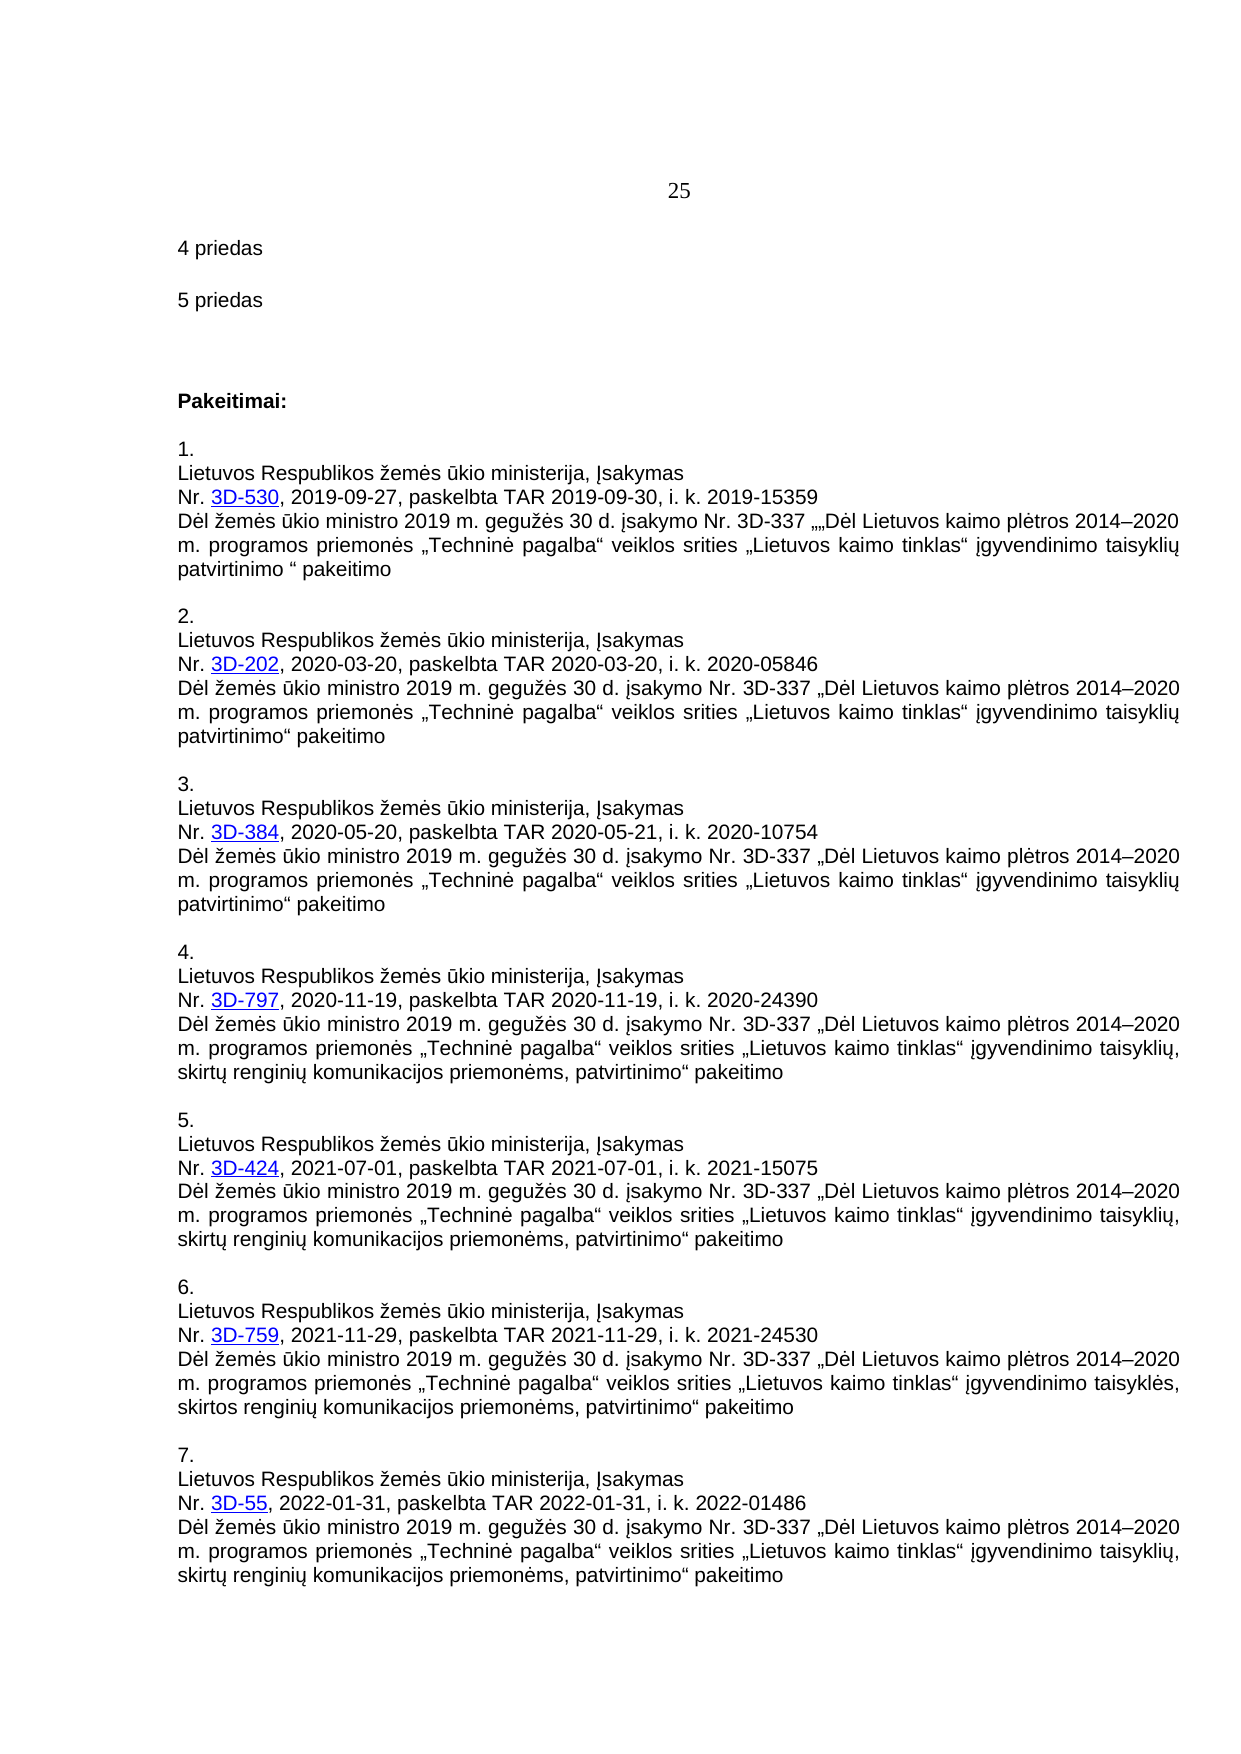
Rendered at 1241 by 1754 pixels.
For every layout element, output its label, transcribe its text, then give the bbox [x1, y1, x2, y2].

text Pakeitimai: [177, 389, 1181, 413]
text Nr. 3D-55, 2022-01-31, paskelbta TAR 2022-01-31, i. k. 2022-01486 [177, 1491, 1181, 1515]
text Nr. 3D-424, 2021-07-01, paskelbta TAR 2021-07-01, i. k. 2021-15075 [177, 1155, 1181, 1179]
text Lietuvos Respublikos žemės ūkio ministerija, Įsakymas [177, 461, 1181, 484]
text 7. [177, 1443, 1181, 1467]
text Lietuvos Respublikos žemės ūkio ministerija, Įsakymas [177, 1131, 1181, 1155]
text Nr. 3D-797, 2020-11-19, paskelbta TAR 2020-11-19, i. k. 2020-24390 [177, 988, 1181, 1012]
text Nr. 3D-759, 2021-11-29, paskelbta TAR 2021-11-29, i. k. 2021-24530 [177, 1323, 1181, 1347]
text 1. [177, 437, 1181, 461]
text Dėl žemės ūkio ministro 2019 m. gegužės 30 d. įsakymo Nr. 3D-337 „Dėl Lietuvos kaimo plėtros 2014–2020 m. programos priemonės „Techninė pagalba“ veiklos srities „Lietuvos kaimo tinklas“ įgyvendinimo taisyklių patvirtinimo“ pakeitimo [177, 676, 1181, 748]
text Dėl žemės ūkio ministro 2019 m. gegužės 30 d. įsakymo Nr. 3D-337 „Dėl Lietuvos kaimo plėtros 2014–2020 m. programos priemonės „Techninė pagalba“ veiklos srities „Lietuvos kaimo tinklas“ įgyvendinimo taisyklių patvirtinimo“ pakeitimo [177, 844, 1181, 916]
text Dėl žemės ūkio ministro 2019 m. gegužės 30 d. įsakymo Nr. 3D-337 „Dėl Lietuvos kaimo plėtros 2014–2020 m. programos priemonės „Techninė pagalba“ veiklos srities „Lietuvos kaimo tinklas“ įgyvendinimo taisyklių, skirtų renginių komunikacijos priemonėms, patvirtinimo“ pakeitimo [177, 1012, 1181, 1083]
text 4. [177, 940, 1181, 964]
text Dėl žemės ūkio ministro 2019 m. gegužės 30 d. įsakymo Nr. 3D-337 „Dėl Lietuvos kaimo plėtros 2014–2020 m. programos priemonės „Techninė pagalba“ veiklos srities „Lietuvos kaimo tinklas“ įgyvendinimo taisyklių, skirtų renginių komunikacijos priemonėms, patvirtinimo“ pakeitimo [177, 1179, 1181, 1251]
text Lietuvos Respublikos žemės ūkio ministerija, Įsakymas [177, 628, 1181, 652]
text Lietuvos Respublikos žemės ūkio ministerija, Įsakymas [177, 796, 1181, 820]
text Dėl žemės ūkio ministro 2019 m. gegužės 30 d. įsakymo Nr. 3D-337 „Dėl Lietuvos kaimo plėtros 2014–2020 m. programos priemonės „Techninė pagalba“ veiklos srities „Lietuvos kaimo tinklas“ įgyvendinimo taisyklės, skirtos renginių komunikacijos priemonėms, patvirtinimo“ pakeitimo [177, 1347, 1181, 1419]
text 3. [177, 772, 1181, 796]
text Lietuvos Respublikos žemės ūkio ministerija, Įsakymas [177, 1467, 1181, 1491]
text Lietuvos Respublikos žemės ūkio ministerija, Įsakymas [177, 964, 1181, 988]
text Dėl žemės ūkio ministro 2019 m. gegužės 30 d. įsakymo Nr. 3D-337 „Dėl Lietuvos kaimo plėtros 2014–2020 m. programos priemonės „Techninė pagalba“ veiklos srities „Lietuvos kaimo tinklas“ įgyvendinimo taisyklių, skirtų renginių komunikacijos priemonėms, patvirtinimo“ pakeitimo [177, 1515, 1181, 1587]
text 4 priedas [177, 235, 1181, 259]
text 5. [177, 1107, 1181, 1131]
text 2. [177, 604, 1181, 628]
text Lietuvos Respublikos žemės ūkio ministerija, Įsakymas [177, 1299, 1181, 1323]
text Nr. 3D-384, 2020-05-20, paskelbta TAR 2020-05-21, i. k. 2020-10754 [177, 820, 1181, 844]
text 6. [177, 1275, 1181, 1299]
text Nr. 3D-530, 2019-09-27, paskelbta TAR 2019-09-30, i. k. 2019-15359 [177, 484, 1181, 508]
text 5 priedas [177, 288, 1181, 312]
text Nr. 3D-202, 2020-03-20, paskelbta TAR 2020-03-20, i. k. 2020-05846 [177, 652, 1181, 676]
text Dėl žemės ūkio ministro 2019 m. gegužės 30 d. įsakymo Nr. 3D-337 „„Dėl Lietuvos kaimo plėtros 2014–2020 m. programos priemonės „Techninė pagalba“ veiklos srities „Lietuvos kaimo tinklas“ įgyvendinimo taisyklių patvirtinimo “ pakeitimo [177, 508, 1181, 580]
